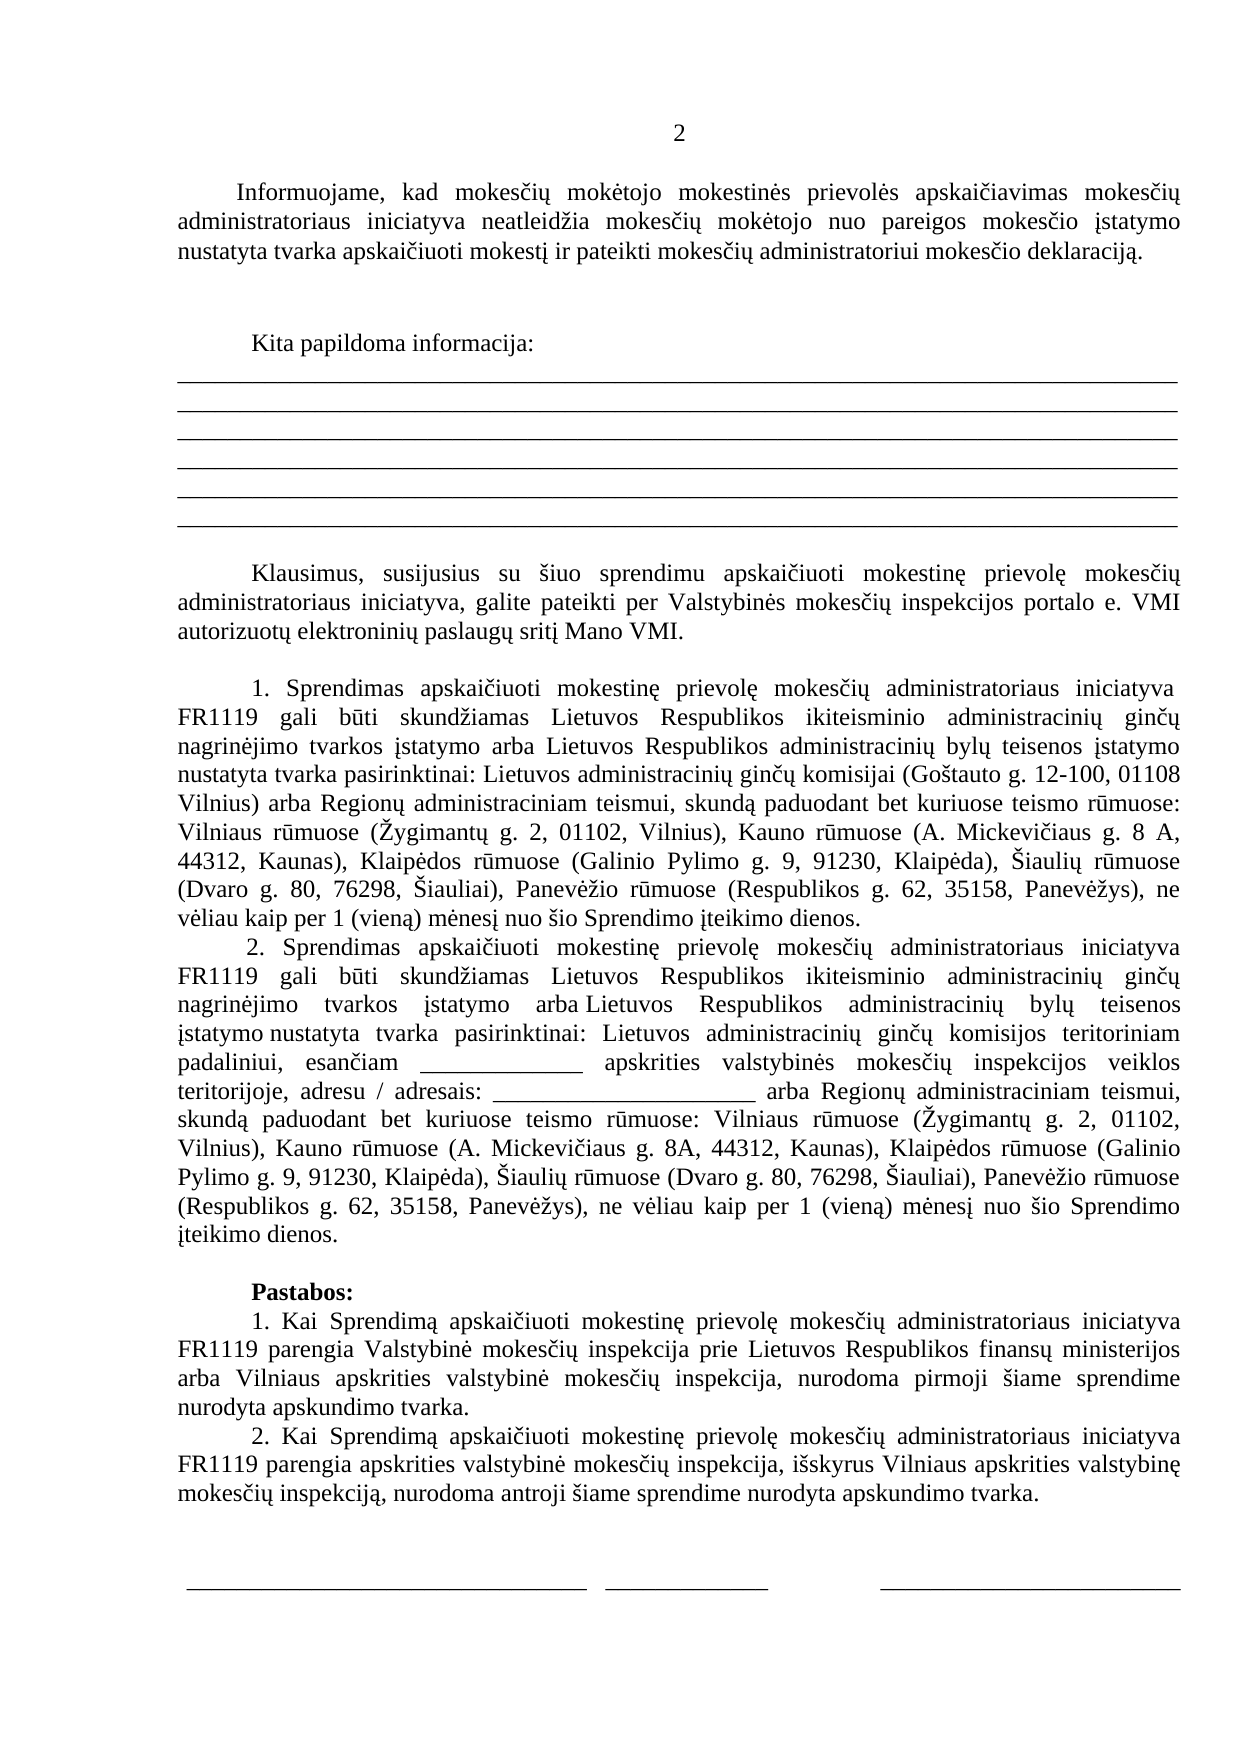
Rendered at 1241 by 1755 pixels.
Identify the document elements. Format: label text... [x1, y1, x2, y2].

text 1. Kai Sprendimą apskaičiuoti mokestinę prievolę mokesčių administratoriaus iniciatyva FR1119 parengia Valstybinė mokesčių inspekcija prie Lietuvos Respublikos finansų ministerijos arba Vilniaus apskrities valstybinė mokesčių inspekcija, nurodoma pirmoji šiame sprendime nurodyta apskundimo tvarka. [177, 1306, 1181, 1421]
text Pastabos: [177, 1277, 1181, 1306]
text Klausimus, susijusius su šiuo sprendimu apskaičiuoti mokestinę prievolę mokesčių administratoriaus iniciatyva, galite pateikti per Valstybinės mokesčių inspekcijos portalo e. VMI autorizuotų elektroninių paslaugų sritį Mano VMI. [177, 558, 1181, 644]
text Informuojame, kad mokesčių mokėtojo mokestinės prievolės apskaičiavimas mokesčių administratoriaus iniciatyva neatleidžia mokesčių mokėtojo nuo pareigos mokesčio įstatymo nustatyta tvarka apskaičiuoti mokestį ir pateikti mokesčių administratoriui mokesčio deklaraciją. [177, 176, 1181, 265]
text Kita papildoma informacija: [177, 328, 1181, 357]
text ________________________________________________________________________________________________________________________________________________________________________________________________________________________________________________________________________________________________________________________________________________________________________________________________________________________________________________________________________________________________ [177, 357, 1181, 529]
text 1. Sprendimas apskaičiuoti mokestinę prievolę mokesčių administratoriaus iniciatyva FR1119 gali būti skundžiamas Lietuvos Respublikos ikiteisminio administracinių ginčų nagrinėjimo tvarkos įstatymo arba Lietuvos Respublikos administracinių bylų teisenos įstatymo nustatyta tvarka pasirinktinai: Lietuvos administracinių ginčų komisijai (Goštauto g. 12-100, 01108 Vilnius) arba Regionų administraciniam teismui, skundą paduodant bet kuriuose teismo rūmuose: Vilniaus rūmuose (Žygimantų g. 2, 01102, Vilnius), Kauno rūmuose (A. Mickevičiaus g. 8 A, 44312, Kaunas), Klaipėdos rūmuose (Galinio Pylimo g. 9, 91230, Klaipėda), Šiaulių rūmuose (Dvaro g. 80, 76298, Šiauliai), Panevėžio rūmuose (Respublikos g. 62, 35158, Panevėžys), ne vėliau kaip per 1 (vieną) mėnesį nuo šio Sprendimo įteikimo dienos. [177, 673, 1181, 932]
text ________________________________ _____________ ________________________ [177, 1564, 1181, 1593]
text 2. Kai Sprendimą apskaičiuoti mokestinę prievolę mokesčių administratoriaus iniciatyva FR1119 parengia apskrities valstybinė mokesčių inspekcija, išskyrus Vilniaus apskrities valstybinę mokesčių inspekciją, nurodoma antroji šiame sprendime nurodyta apskundimo tvarka. [177, 1421, 1181, 1507]
text 2. Sprendimas apskaičiuoti mokestinę prievolę mokesčių administratoriaus iniciatyva FR1119 gali būti skundžiamas Lietuvos Respublikos ikiteisminio administracinių ginčų nagrinėjimo tvarkos įstatymo arba Lietuvos Respublikos administracinių bylų teisenos įstatymo nustatyta tvarka pasirinktinai: Lietuvos administracinių ginčų komisijos teritoriniam padaliniui, esančiam _____________ apskrities valstybinės mokesčių inspekcijos veiklos teritorijoje, adresu / adresais: _____________________ arba Regionų administraciniam teismui, skundą paduodant bet kuriuose teismo rūmuose: Vilniaus rūmuose (Žygimantų g. 2, 01102, Vilnius), Kauno rūmuose (A. Mickevičiaus g. 8A, 44312, Kaunas), Klaipėdos rūmuose (Galinio Pylimo g. 9, 91230, Klaipėda), Šiaulių rūmuose (Dvaro g. 80, 76298, Šiauliai), Panevėžio rūmuose (Respublikos g. 62, 35158, Panevėžys), ne vėliau kaip per 1 (vieną) mėnesį nuo šio Sprendimo įteikimo dienos. [177, 932, 1181, 1248]
